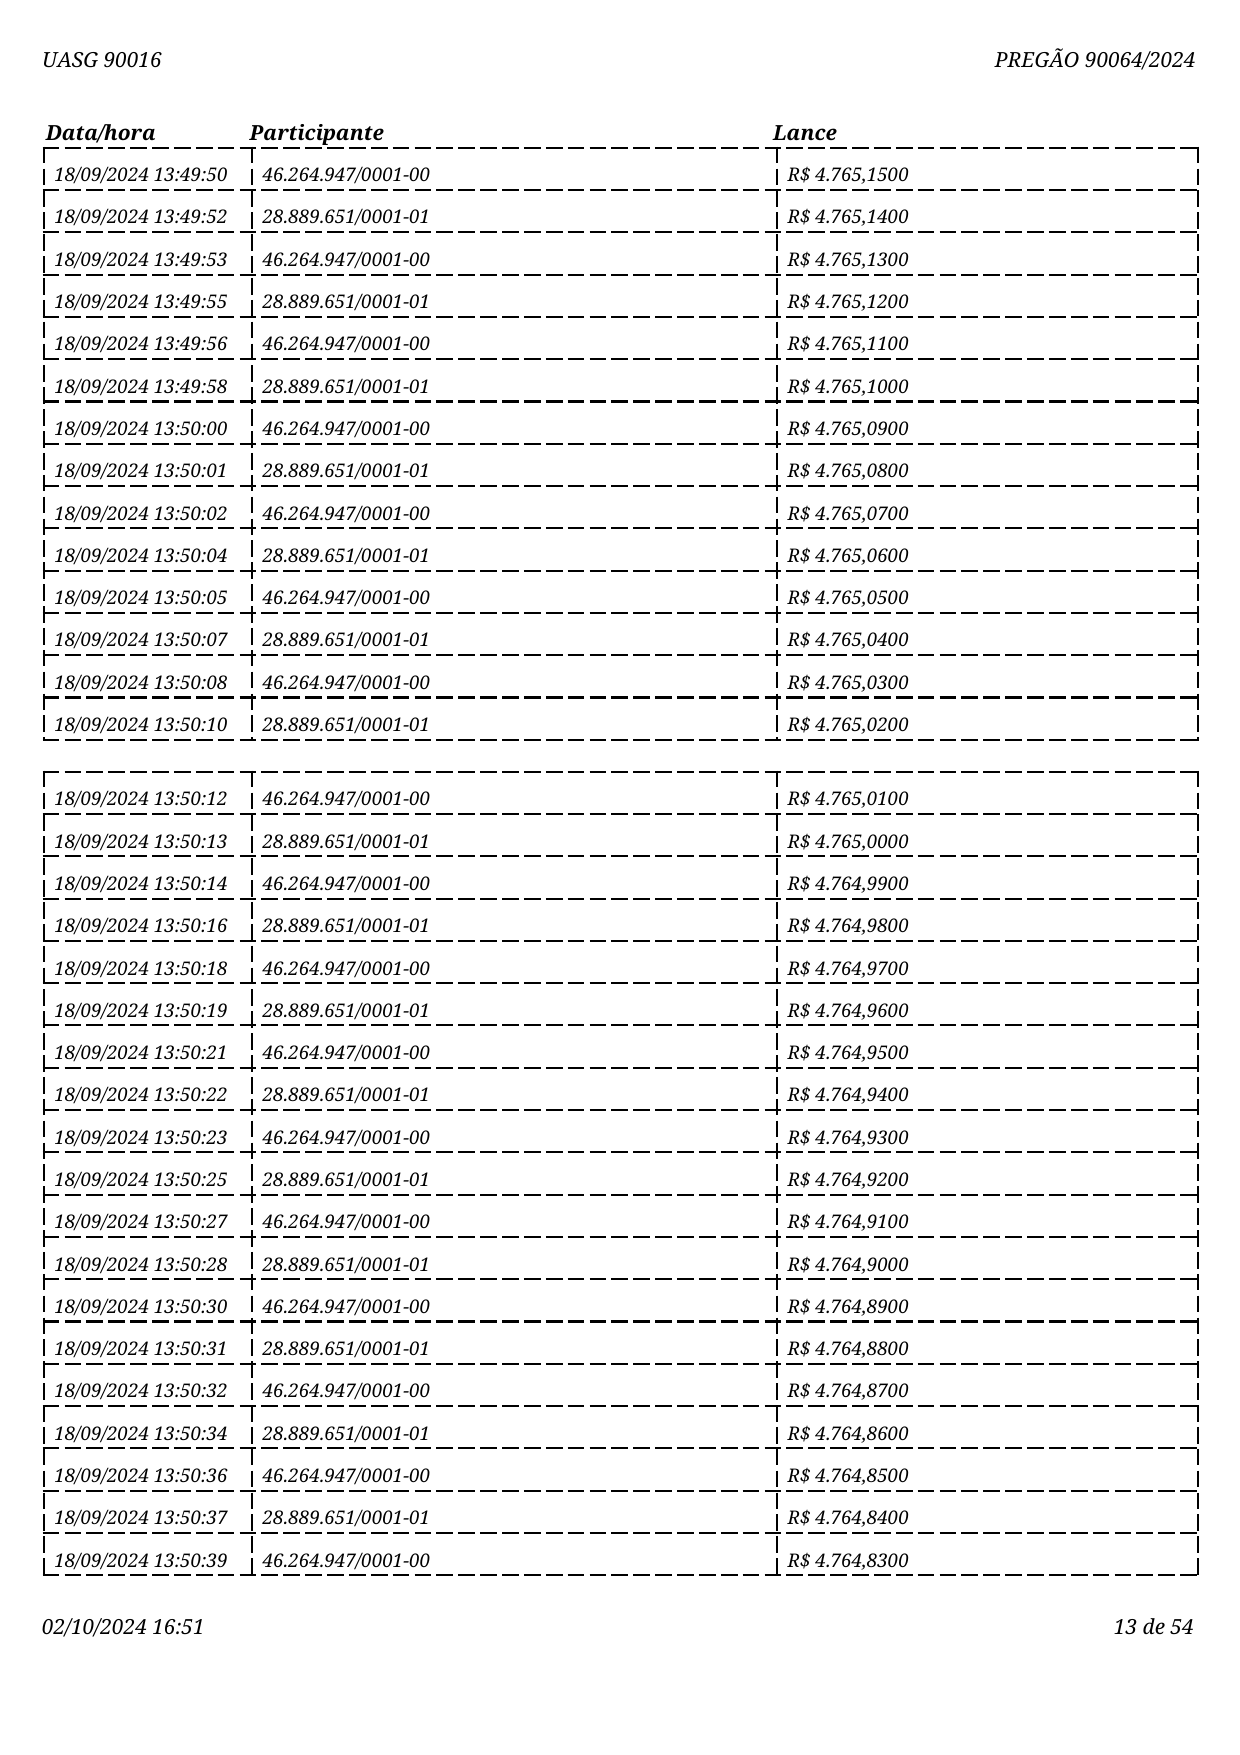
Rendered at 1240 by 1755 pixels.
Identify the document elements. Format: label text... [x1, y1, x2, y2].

table_cell 46.264.947/0001-00 [252, 1363, 777, 1405]
table_cell 18/09/2024 13:50:30 [44, 1278, 252, 1320]
table_cell 18/09/2024 13:50:16 [44, 898, 252, 940]
table_cell R$ 4.764,8900 [777, 1278, 1198, 1320]
table_cell 28.889.651/0001-01 [252, 358, 777, 400]
table_cell R$ 4.764,8600 [777, 1405, 1198, 1447]
table_cell 18/09/2024 13:49:53 [44, 231, 252, 273]
table_cell 18/09/2024 13:50:28 [44, 1236, 252, 1278]
table_cell 18/09/2024 13:50:31 [44, 1320, 252, 1363]
table_cell R$ 4.764,9600 [777, 982, 1198, 1024]
table_cell R$ 4.765,1100 [777, 316, 1198, 358]
table_cell 18/09/2024 13:50:04 [44, 527, 252, 569]
table_cell 46.264.947/0001-00 [252, 1194, 777, 1236]
table_cell 28.889.651/0001-01 [252, 189, 777, 231]
table_cell R$ 4.764,8800 [777, 1320, 1198, 1363]
table_cell 18/09/2024 13:50:01 [44, 443, 252, 485]
table_cell R$ 4.764,8400 [777, 1490, 1198, 1532]
table_cell 18/09/2024 13:50:13 [44, 813, 252, 855]
table_cell 46.264.947/0001-00 [252, 1532, 777, 1574]
table_cell 18/09/2024 13:50:08 [44, 654, 252, 696]
table_cell 18/09/2024 13:50:39 [44, 1532, 252, 1574]
table_cell R$ 4.765,1200 [777, 274, 1198, 316]
table_cell R$ 4.764,8700 [777, 1363, 1198, 1405]
table_cell R$ 4.765,0000 [777, 813, 1198, 855]
table_cell 46.264.947/0001-00 [252, 570, 777, 612]
table_cell 46.264.947/0001-00 [252, 1278, 777, 1320]
table_cell 18/09/2024 13:50:37 [44, 1490, 252, 1532]
table_cell R$ 4.764,9900 [777, 855, 1198, 897]
table_cell 18/09/2024 13:50:25 [44, 1151, 252, 1193]
table_cell 18/09/2024 13:49:52 [44, 189, 252, 231]
table_cell 18/09/2024 13:49:50 [44, 147, 252, 189]
table_cell R$ 4.764,8500 [777, 1447, 1198, 1489]
table_cell R$ 4.765,0600 [777, 527, 1198, 569]
table_cell 46.264.947/0001-00 [252, 147, 777, 189]
table_cell R$ 4.765,1000 [777, 358, 1198, 400]
table_cell R$ 4.765,1400 [777, 189, 1198, 231]
table_cell 18/09/2024 13:50:05 [44, 570, 252, 612]
table_cell 18/09/2024 13:49:58 [44, 358, 252, 400]
table_cell 18/09/2024 13:50:19 [44, 982, 252, 1024]
table_cell 18/09/2024 13:49:55 [44, 274, 252, 316]
table_cell 28.889.651/0001-01 [252, 982, 777, 1024]
table_cell 46.264.947/0001-00 [252, 485, 777, 527]
table_cell R$ 4.765,0400 [777, 612, 1198, 654]
table_cell R$ 4.764,9500 [777, 1024, 1198, 1067]
table_cell 46.264.947/0001-00 [252, 231, 777, 273]
table_cell 18/09/2024 13:50:36 [44, 1447, 252, 1489]
table_cell R$ 4.764,8300 [777, 1532, 1198, 1574]
table_cell R$ 4.765,0900 [777, 400, 1198, 443]
table_cell R$ 4.765,1300 [777, 231, 1198, 273]
table_cell 46.264.947/0001-00 [252, 400, 777, 443]
table_cell 18/09/2024 13:49:56 [44, 316, 252, 358]
table_cell 28.889.651/0001-01 [252, 1067, 777, 1109]
table_cell 18/09/2024 13:50:27 [44, 1194, 252, 1236]
table_cell 28.889.651/0001-01 [252, 274, 777, 316]
table_cell R$ 4.764,9700 [777, 940, 1198, 982]
table_cell R$ 4.764,9400 [777, 1067, 1198, 1109]
table_cell 46.264.947/0001-00 [252, 316, 777, 358]
table_header R$ 4.765,0100 [777, 771, 1198, 813]
table_cell 18/09/2024 13:50:18 [44, 940, 252, 982]
table_cell R$ 4.764,9300 [777, 1109, 1198, 1151]
table_cell 28.889.651/0001-01 [252, 443, 777, 485]
table_cell 28.889.651/0001-01 [252, 527, 777, 569]
table_cell 18/09/2024 13:50:00 [44, 400, 252, 443]
table_cell 28.889.651/0001-01 [252, 813, 777, 855]
table_cell 18/09/2024 13:50:23 [44, 1109, 252, 1151]
table_cell R$ 4.765,0300 [777, 654, 1198, 696]
table_cell 46.264.947/0001-00 [252, 855, 777, 897]
table_cell 18/09/2024 13:50:22 [44, 1067, 252, 1109]
table_cell 18/09/2024 13:50:32 [44, 1363, 252, 1405]
table_cell R$ 4.765,0500 [777, 570, 1198, 612]
table_cell 28.889.651/0001-01 [252, 1405, 777, 1447]
table_cell 46.264.947/0001-00 [252, 1447, 777, 1489]
table_cell R$ 4.764,9100 [777, 1194, 1198, 1236]
table_cell 46.264.947/0001-00 [252, 940, 777, 982]
table_cell 28.889.651/0001-01 [252, 898, 777, 940]
table_cell 46.264.947/0001-00 [252, 1024, 777, 1067]
table_cell 18/09/2024 13:50:10 [44, 696, 252, 739]
table_cell 28.889.651/0001-01 [252, 1236, 777, 1278]
table_cell R$ 4.764,9000 [777, 1236, 1198, 1278]
table_cell 28.889.651/0001-01 [252, 1490, 777, 1532]
table_cell 18/09/2024 13:50:21 [44, 1024, 252, 1067]
table_cell 28.889.651/0001-01 [252, 612, 777, 654]
table_cell 18/09/2024 13:50:07 [44, 612, 252, 654]
table_cell R$ 4.765,0200 [777, 696, 1198, 739]
table_header 46.264.947/0001-00 [252, 771, 777, 813]
table_cell R$ 4.765,1500 [777, 147, 1198, 189]
table_cell 28.889.651/0001-01 [252, 1320, 777, 1363]
table_cell R$ 4.764,9200 [777, 1151, 1198, 1193]
table_cell 28.889.651/0001-01 [252, 696, 777, 739]
table_cell 18/09/2024 13:50:02 [44, 485, 252, 527]
table_header 18/09/2024 13:50:12 [44, 771, 252, 813]
table_cell R$ 4.765,0700 [777, 485, 1198, 527]
table_cell 46.264.947/0001-00 [252, 654, 777, 696]
table_cell 46.264.947/0001-00 [252, 1109, 777, 1151]
table_cell R$ 4.765,0800 [777, 443, 1198, 485]
table_cell R$ 4.764,9800 [777, 898, 1198, 940]
table_cell 18/09/2024 13:50:14 [44, 855, 252, 897]
table_cell 28.889.651/0001-01 [252, 1151, 777, 1193]
table_cell 18/09/2024 13:50:34 [44, 1405, 252, 1447]
